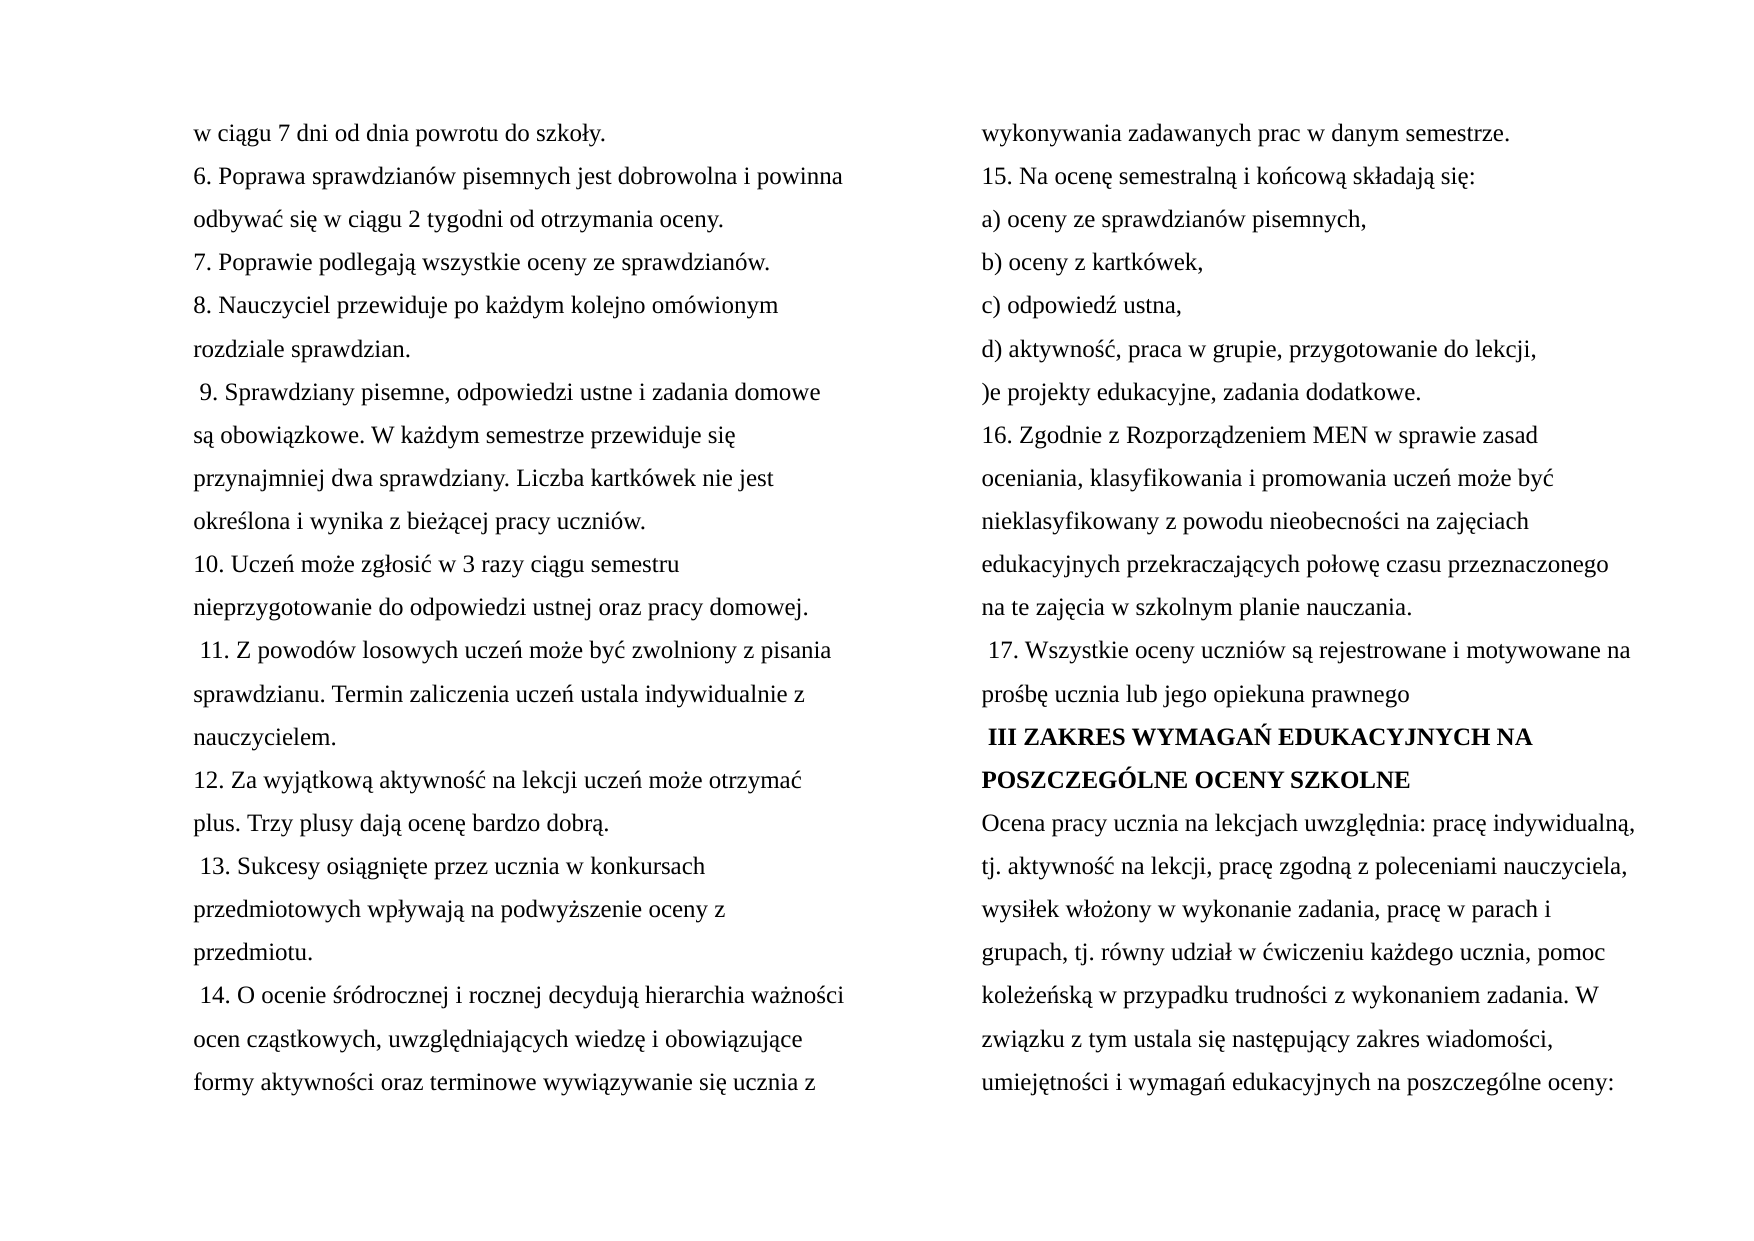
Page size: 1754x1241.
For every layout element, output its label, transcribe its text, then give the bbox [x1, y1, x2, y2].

list wykonywania zadawanych prac w danym semestrze. [944, 118, 1636, 147]
list 6. Poprawa sprawdzianów pisemnych jest dobrowolna i powinna odbywać się w ciągu 2 tygodni od otrzymania oceny. [156, 161, 847, 233]
list 17. Wszystkie oceny uczniów są rejestrowane i motywowane na prośbę ucznia lub jego opiekuna prawnego [944, 636, 1636, 707]
list 13. Sukcesy osiągnięte przez ucznia w konkursach przedmiotowych wpływają na podwyższenie oceny z przedmiotu. [156, 851, 847, 966]
list 9. Sprawdziany pisemne, odpowiedzi ustne i zadania domowe są obowiązkowe. W każdym semestrze przewiduje się przynajmniej dwa sprawdziany. Liczba kartkówek nie jest określona i wynika z bieżącej pracy uczniów. [156, 377, 847, 535]
list 12. Za wyjątkową aktywność na lekcji uczeń może otrzymać plus. Trzy plusy dają ocenę bardzo dobrą. [156, 765, 847, 837]
list b) oceny z kartkówek, [944, 247, 1636, 276]
list III ZAKRES WYMAGAŃ EDUKACYJNYCH NA POSZCZEGÓLNE OCENY SZKOLNE [944, 722, 1636, 794]
list w ciągu 7 dni od dnia powrotu do szkoły. [156, 118, 847, 147]
list Ocena pracy ucznia na lekcjach uwzględnia: pracę indywidualną, tj. aktywność na lekcji, pracę zgodną z poleceniami nauczyciela, wysiłek włożony w wykonanie zadania, pracę w parach i grupach, tj. równy udział w ćwiczeniu każdego ucznia, pomoc koleżeńską w przypadku trudności z wykonaniem zadania. W związku z tym ustala się następujący zakres wiadomości, umiejętności i wymagań edukacyjnych na poszczególne oceny: [944, 808, 1636, 1096]
list 7. Poprawie podlegają wszystkie oceny ze sprawdzianów. [156, 247, 847, 276]
list 16. Zgodnie z Rozporządzeniem MEN w sprawie zasad oceniania, klasyfikowania i promowania uczeń może być nieklasyfikowany z powodu nieobecności na zajęciach edukacyjnych przekraczających połowę czasu przeznaczonego na te zajęcia w szkolnym planie nauczania. [944, 420, 1636, 621]
list d) aktywność, praca w grupie, przygotowanie do lekcji, [944, 334, 1636, 362]
list 14. O ocenie śródrocznej i rocznej decydują hierarchia ważności ocen cząstkowych, uwzględniających wiedzę i obowiązujące formy aktywności oraz terminowe wywiązywanie się ucznia z [156, 981, 847, 1096]
list 10. Uczeń może zgłosić w 3 razy ciągu semestru nieprzygotowanie do odpowiedzi ustnej oraz pracy domowej. [156, 549, 847, 621]
list 11. Z powodów losowych uczeń może być zwolniony z pisania sprawdzianu. Termin zaliczenia uczeń ustala indywidualnie z nauczycielem. [156, 636, 847, 751]
list a) oceny ze sprawdzianów pisemnych, [944, 204, 1636, 233]
list 8. Nauczyciel przewiduje po każdym kolejno omówionym rozdziale sprawdzian. [156, 291, 847, 362]
list c) odpowiedź ustna, [944, 291, 1636, 319]
list 15. Na ocenę semestralną i końcową składają się: [944, 161, 1636, 190]
list )e projekty edukacyjne, zadania dodatkowe. [944, 377, 1636, 406]
